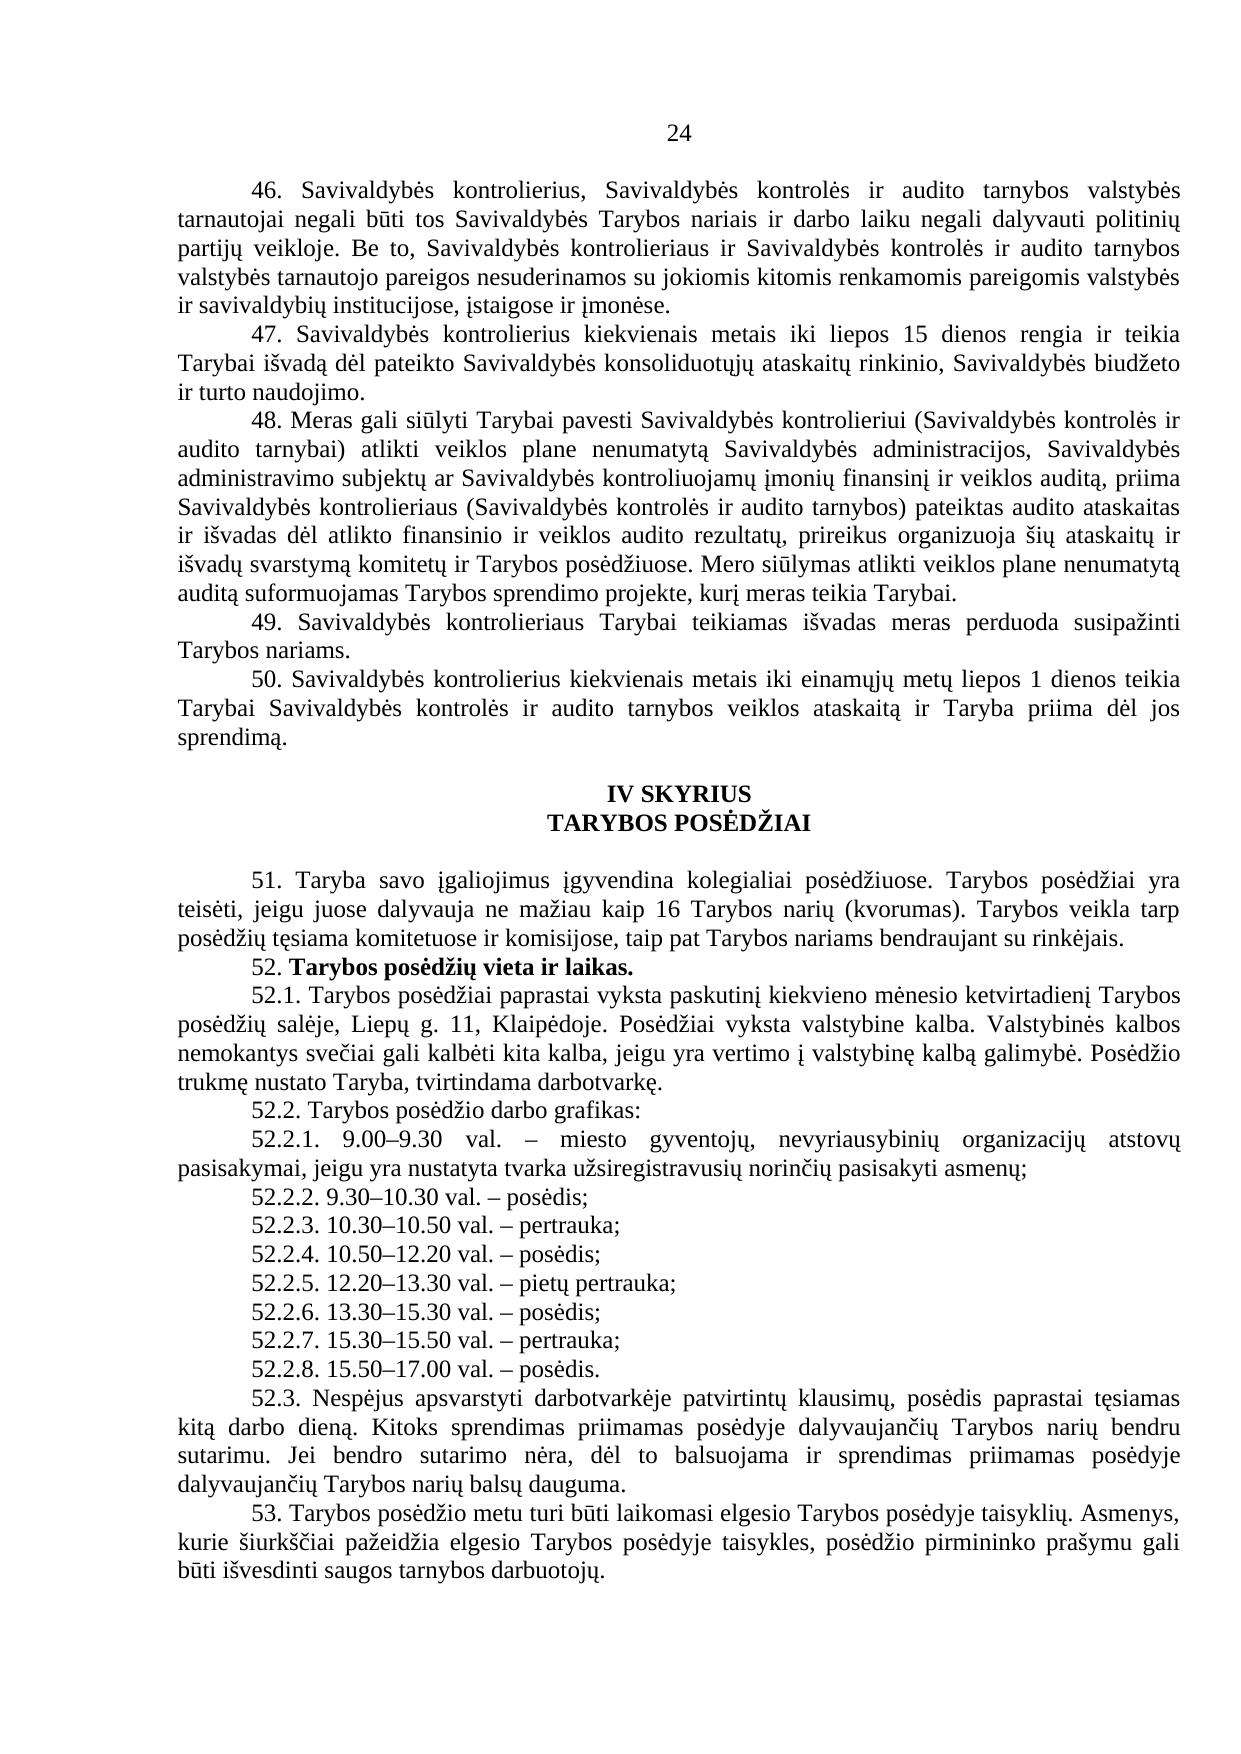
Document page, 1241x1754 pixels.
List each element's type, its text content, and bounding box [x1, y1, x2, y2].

text 52.2. Tarybos posėdžio darbo grafikas: [177, 1096, 1181, 1124]
text 52.2.5. 12.20–13.30 val. – pietų pertrauka; [177, 1268, 1181, 1297]
text 49. Savivaldybės kontrolieriaus Tarybai teikiamas išvadas meras perduoda susipažinti Tarybos nariams. [177, 607, 1181, 664]
text 52.2.6. 13.30–15.30 val. – posėdis; [177, 1297, 1181, 1326]
text 52.1. Tarybos posėdžiai paprastai vyksta paskutinį kiekvieno mėnesio ketvirtadienį Tarybos posėdžių salėje, Liepų g. 11, Klaipėdoje. Posėdžiai vyksta valstybine kalba. Valstybinės kalbos nemokantys svečiai gali kalbėti kita kalba, jeigu yra vertimo į valstybinę kalbą galimybė. Posėdžio trukmę nustato Taryba, tvirtindama darbotvarkę. [177, 981, 1181, 1096]
text 53. Tarybos posėdžio metu turi būti laikomasi elgesio Tarybos posėdyje taisyklių. Asmenys, kurie šiurkščiai pažeidžia elgesio Tarybos posėdyje taisykles, posėdžio pirmininko prašymu gali būti išvesdinti saugos tarnybos darbuotojų. [177, 1498, 1181, 1584]
text IV SKYRIUS [177, 779, 1181, 808]
text 52.2.2. 9.30–10.30 val. – posėdis; [177, 1182, 1181, 1211]
text 52.3. Nespėjus apsvarstyti darbotvarkėje patvirtintų klausimų, posėdis paprastai tęsiamas kitą darbo dieną. Kitoks sprendimas priimamas posėdyje dalyvaujančių Tarybos narių bendru sutarimu. Jei bendro sutarimo nėra, dėl to balsuojama ir sprendimas priimamas posėdyje dalyvaujančių Tarybos narių balsų dauguma. [177, 1383, 1181, 1498]
text 52.2.1. 9.00–9.30 val. – miesto gyventojų, nevyriausybinių organizacijų atstovų pasisakymai, jeigu yra nustatyta tvarka užsiregistravusių norinčių pasisakyti asmenų; [177, 1124, 1181, 1182]
text 48. Meras gali siūlyti Tarybai pavesti Savivaldybės kontrolieriui (Savivaldybės kontrolės ir audito tarnybai) atlikti veiklos plane nenumatytą Savivaldybės administracijos, Savivaldybės administravimo subjektų ar Savivaldybės kontroliuojamų įmonių finansinį ir veiklos auditą, priima Savivaldybės kontrolieriaus (Savivaldybės kontrolės ir audito tarnybos) pateiktas audito ataskaitas ir išvadas dėl atlikto finansinio ir veiklos audito rezultatų, prireikus organizuoja šių ataskaitų ir išvadų svarstymą komitetų ir Tarybos posėdžiuose. Mero siūlymas atlikti veiklos plane nenumatytą auditą suformuojamas Tarybos sprendimo projekte, kurį meras teikia Tarybai. [177, 406, 1181, 607]
text 52. Tarybos posėdžių vieta ir laikas. [251, 952, 1181, 981]
text 52.2.4. 10.50–12.20 val. – posėdis; [177, 1239, 1181, 1268]
text 52.2.3. 10.30–10.50 val. – pertrauka; [177, 1211, 1181, 1239]
text 50. Savivaldybės kontrolierius kiekvienais metais iki einamųjų metų liepos 1 dienos teikia Tarybai Savivaldybės kontrolės ir audito tarnybos veiklos ataskaitą ir Taryba priima dėl jos sprendimą. [177, 664, 1181, 751]
text TARYBOS POSĖDŽIAI [177, 808, 1181, 837]
text 52.2.7. 15.30–15.50 val. – pertrauka; [177, 1326, 1181, 1354]
text 47. Savivaldybės kontrolierius kiekvienais metais iki liepos 15 dienos rengia ir teikia Tarybai išvadą dėl pateikto Savivaldybės konsoliduotųjų ataskaitų rinkinio, Savivaldybės biudžeto ir turto naudojimo. [177, 319, 1181, 406]
text 52.2.8. 15.50–17.00 val. – posėdis. [177, 1354, 1181, 1383]
text 46. Savivaldybės kontrolierius, Savivaldybės kontrolės ir audito tarnybos valstybės tarnautojai negali būti tos Savivaldybės Tarybos nariais ir darbo laiku negali dalyvauti politinių partijų veikloje. Be to, Savivaldybės kontrolieriaus ir Savivaldybės kontrolės ir audito tarnybos valstybės tarnautojo pareigos nesuderinamos su jokiomis kitomis renkamomis pareigomis valstybės ir savivaldybių institucijose, įstaigose ir įmonėse. [177, 176, 1181, 319]
text 51. Taryba savo įgaliojimus įgyvendina kolegialiai posėdžiuose. Tarybos posėdžiai yra teisėti, jeigu juose dalyvauja ne mažiau kaip 16 Tarybos narių (kvorumas). Tarybos veikla tarp posėdžių tęsiama komitetuose ir komisijose, taip pat Tarybos nariams bendraujant su rinkėjais. [177, 866, 1181, 952]
